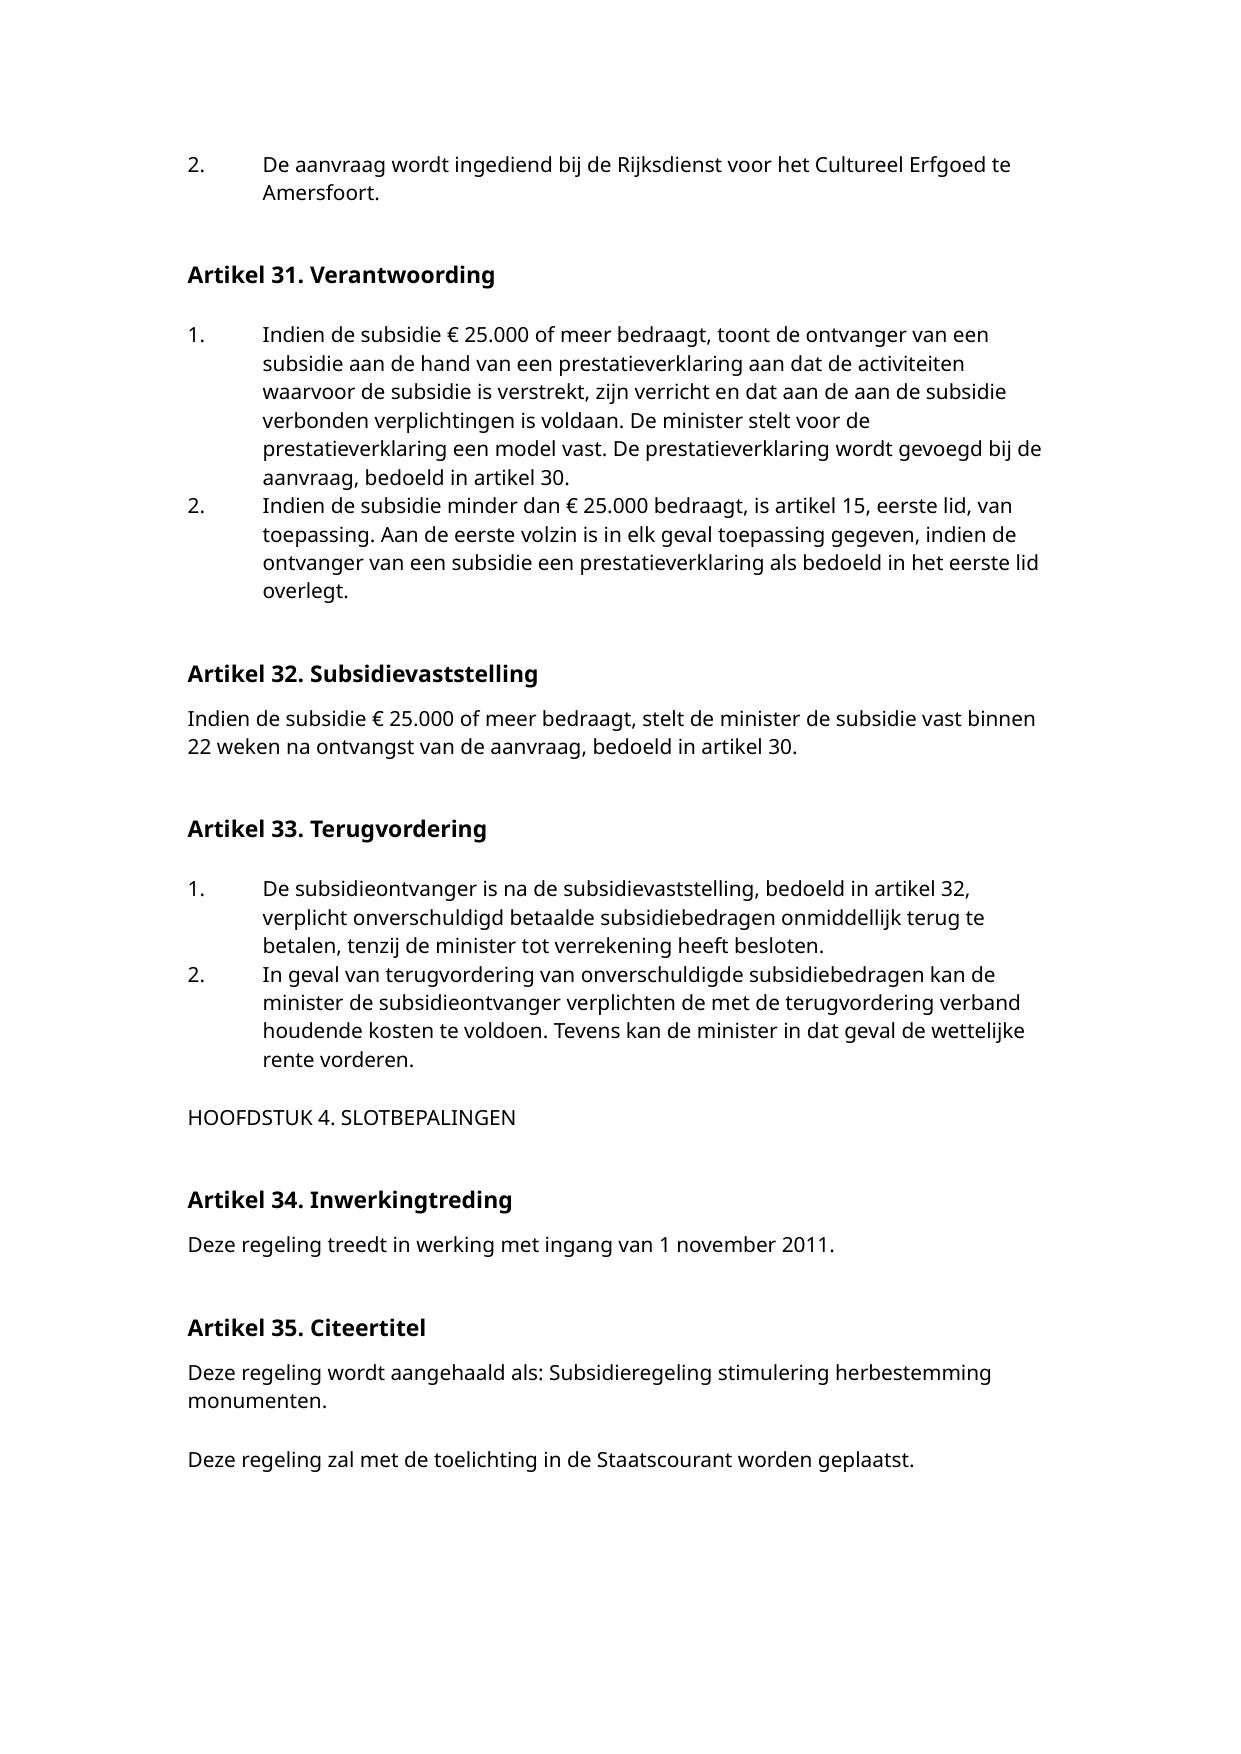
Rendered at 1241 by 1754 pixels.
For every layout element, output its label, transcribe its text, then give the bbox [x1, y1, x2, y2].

text Deze regeling treedt in werking met ingang van 1 november 2011. [187, 1231, 1053, 1259]
text Deze regeling zal met de toelichting in de Staatscourant worden geplaatst. [187, 1445, 1053, 1473]
list Indien de subsidie € 25.000 of meer bedraagt, toont de ontvanger van een subsidie aan de hand van een prestatieverklaring aan dat de activiteiten waarvoor de subsidie is verstrekt, zijn verricht en dat aan de aan de subsidie verbonden verplichtingen is voldaan. De minister stelt voor de prestatieverklaring een model vast. De prestatieverklaring wordt gevoegd bij de aanvraag, bedoeld in artikel 30. [187, 321, 1053, 491]
text Indien de subsidie € 25.000 of meer bedraagt, stelt de minister de subsidie vast binnen 22 weken na ontvangst van de aanvraag, bedoeld in artikel 30. [187, 704, 1053, 761]
subtitle Artikel 34. Inwerkingtreding [187, 1184, 1053, 1216]
subtitle Artikel 31. Verantwoording [187, 259, 1053, 291]
list De subsidieontvanger is na de subsidievaststelling, bedoeld in artikel 32, verplicht onverschuldigd betaalde subsidiebedragen onmiddellijk terug te betalen, tenzij de minister tot verrekening heeft besloten. [187, 874, 1053, 960]
subtitle Artikel 33. Terugvordering [187, 813, 1053, 844]
subtitle Artikel 32. Subsidievaststelling [187, 657, 1053, 689]
list In geval van terugvordering van onverschuldigde subsidiebedragen kan de minister de subsidieontvanger verplichten de met de terugvordering verband houdende kosten te voldoen. Tevens kan de minister in dat geval de wettelijke rente vorderen. [187, 960, 1053, 1073]
subtitle HOOFDSTUK 4. SLOTBEPALINGEN [187, 1103, 1053, 1132]
subtitle Artikel 35. Citeertitel [187, 1312, 1053, 1343]
list Indien de subsidie minder dan € 25.000 bedraagt, is artikel 15, eerste lid, van toepassing. Aan de eerste volzin is in elk geval toepassing gegeven, indien de ontvanger van een subsidie een prestatieverklaring als bedoeld in het eerste lid overlegt. [187, 491, 1053, 605]
list De aanvraag wordt ingediend bij de Rijksdienst voor het Cultureel Erfgoed te Amersfoort. [187, 150, 1053, 207]
text Deze regeling wordt aangehaald als: Subsidieregeling stimulering herbestemming monumenten. [187, 1358, 1053, 1415]
